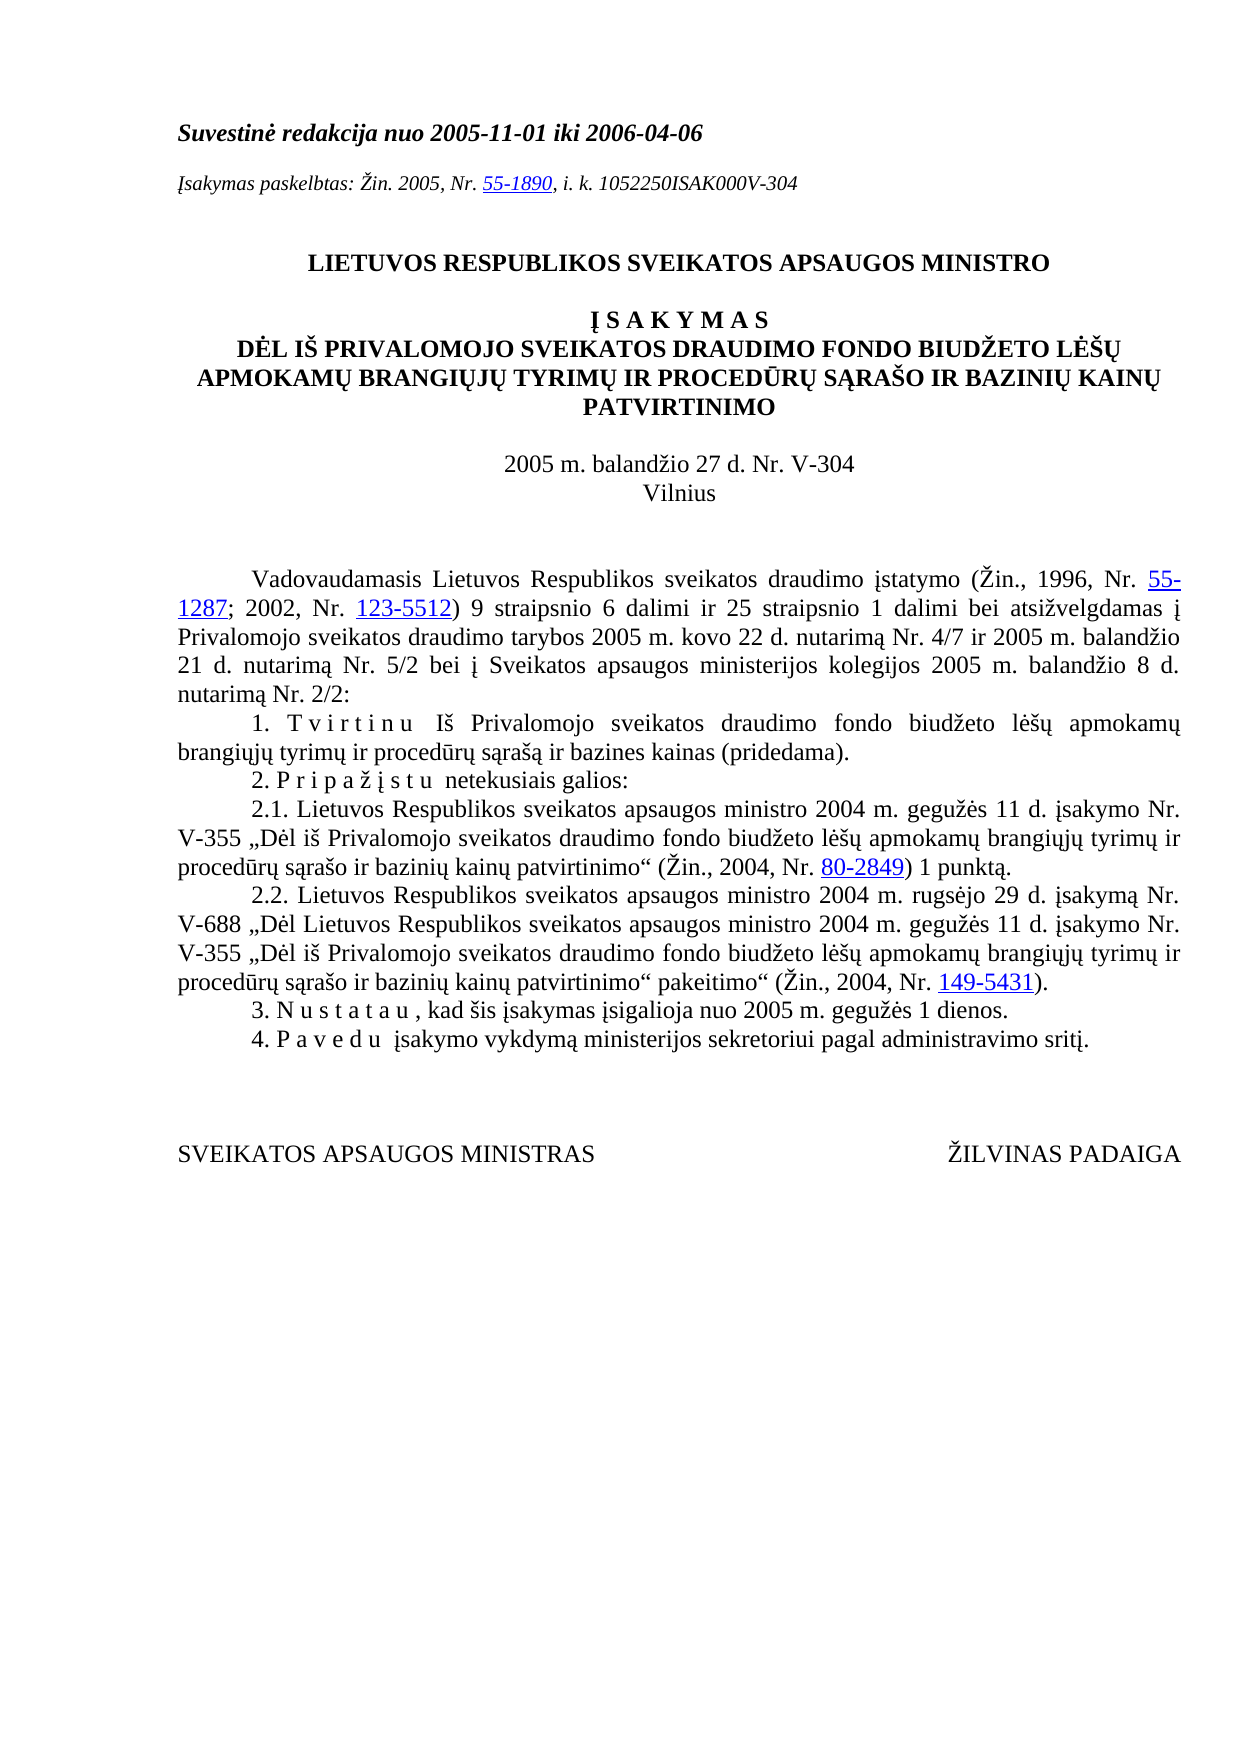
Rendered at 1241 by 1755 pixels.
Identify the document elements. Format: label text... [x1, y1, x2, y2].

text Į S A K Y M A S [177, 305, 1181, 334]
text 2. Pripažįstu netekusiais galios: [177, 765, 1181, 794]
text Įsakymas paskelbtas: Žin. 2005, Nr. 55-1890, i. k. 1052250ISAK000V-304 [177, 171, 1181, 195]
text 3. Nustatau, kad šis įsakymas įsigalioja nuo 2005 m. gegužės 1 dienos. [177, 995, 1181, 1024]
text 2005 m. balandžio 27 d. Nr. V-304 [177, 449, 1181, 478]
text LIETUVOS RESPUBLIKOS SVEIKATOS APSAUGOS MINISTRO [177, 248, 1181, 277]
text 2.2. Lietuvos Respublikos sveikatos apsaugos ministro 2004 m. rugsėjo 29 d. įsakymą Nr. V-688 „Dėl Lietuvos Respublikos sveikatos apsaugos ministro 2004 m. gegužės 11 d. įsakymo Nr. V-355 „Dėl iš Privalomojo sveikatos draudimo fondo biudžeto lėšų apmokamų brangiųjų tyrimų ir procedūrų sąrašo ir bazinių kainų patvirtinimo“ pakeitimo“ (Žin., 2004, Nr. 149-5431). [177, 880, 1181, 995]
text 4. Pavedu įsakymo vykdymą ministerijos sekretoriui pagal administravimo sritį. [177, 1024, 1181, 1053]
text Vilnius [177, 478, 1181, 507]
text 2.1. Lietuvos Respublikos sveikatos apsaugos ministro 2004 m. gegužės 11 d. įsakymo Nr. V-355 „Dėl iš Privalomojo sveikatos draudimo fondo biudžeto lėšų apmokamų brangiųjų tyrimų ir procedūrų sąrašo ir bazinių kainų patvirtinimo“ (Žin., 2004, Nr. 80-2849) 1 punktą. [177, 794, 1181, 880]
text SVEIKATOS APSAUGOS MINISTRAS ŽILVINAS PADAIGA [177, 1139, 1181, 1168]
text DĖL IŠ PRIVALOMOJO SVEIKATOS DRAUDIMO FONDO BIUDŽETO LĖŠŲ APMOKAMŲ BRANGIŲJŲ TYRIMŲ IR PROCEDŪRŲ SĄRAŠO IR BAZINIŲ KAINŲ PATVIRTINIMO [177, 334, 1181, 420]
text Vadovaudamasis Lietuvos Respublikos sveikatos draudimo įstatymo (Žin., 1996, Nr. 55-1287; 2002, Nr. 123-5512) 9 straipsnio 6 dalimi ir 25 straipsnio 1 dalimi bei atsižvelgdamas į Privalomojo sveikatos draudimo tarybos 2005 m. kovo 22 d. nutarimą Nr. 4/7 ir 2005 m. balandžio 21 d. nutarimą Nr. 5/2 bei į Sveikatos apsaugos ministerijos kolegijos 2005 m. balandžio 8 d. nutarimą Nr. 2/2: [177, 564, 1181, 708]
text Suvestinė redakcija nuo 2005-11-01 iki 2006-04-06 [177, 118, 1181, 147]
text 1. Tvirtinu Iš Privalomojo sveikatos draudimo fondo biudžeto lėšų apmokamų brangiųjų tyrimų ir procedūrų sąrašą ir bazines kainas (pridedama). [177, 708, 1181, 765]
